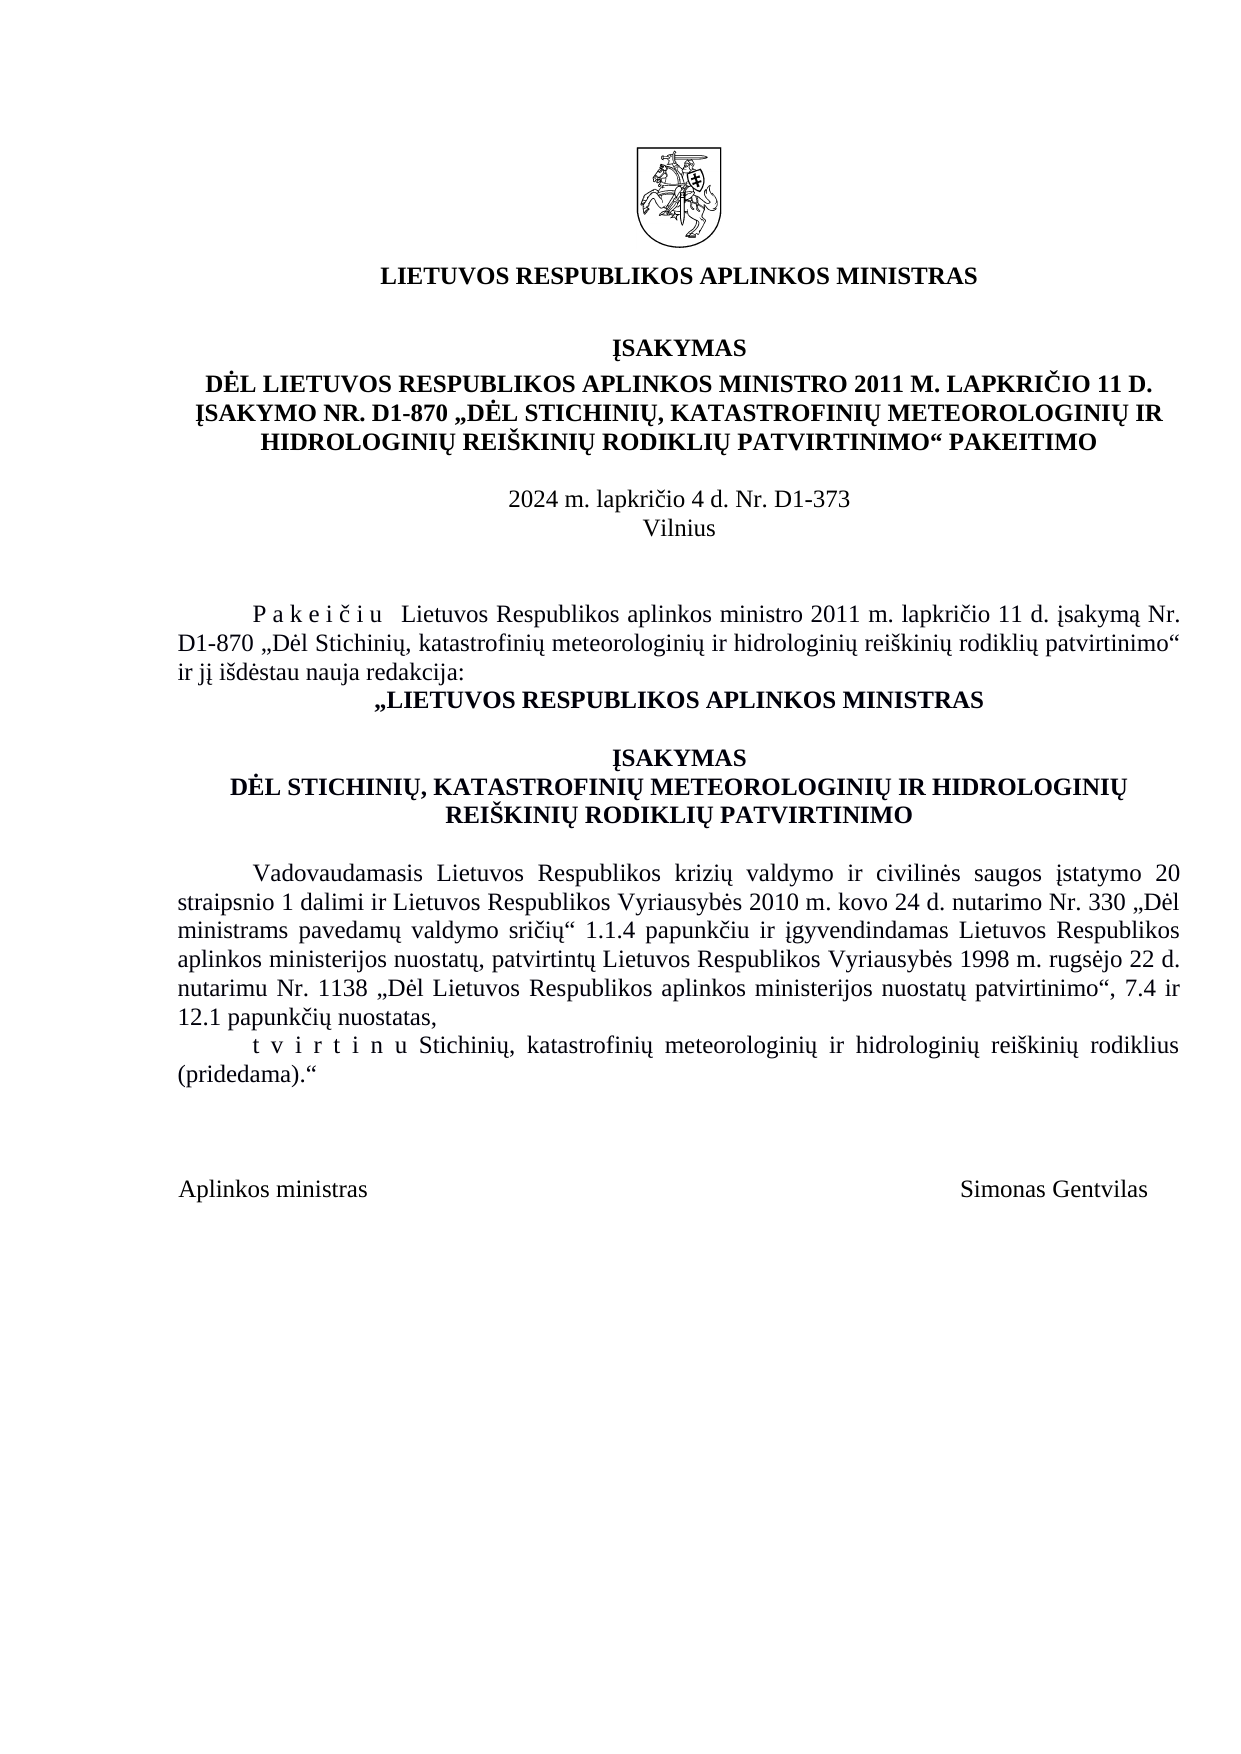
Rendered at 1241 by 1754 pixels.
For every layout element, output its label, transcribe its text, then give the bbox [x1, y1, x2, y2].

text Pakeičiu Lietuvos Respublikos aplinkos ministro 2011 m. lapkričio 11 d. įsakymą Nr. D1-870 „Dėl Stichinių, katastrofinių meteorologinių ir hidrologinių reiškinių rodiklių patvirtinimo“ ir jį išdėstau nauja redakcija: [177, 599, 1181, 685]
text LIETUVOS RESPUBLIKOS APLINKOS MINISTRAS [177, 261, 1181, 290]
text Vilnius [177, 513, 1181, 542]
text Aplinkos ministras Simonas Gentvilas [178, 1174, 1177, 1203]
text Vadovaudamasis Lietuvos Respublikos krizių valdymo ir civilinės saugos įstatymo 20 straipsnio 1 dalimi ir Lietuvos Respublikos Vyriausybės 2010 m. kovo 24 d. nutarimo Nr. 330 „Dėl ministrams pavedamų valdymo sričių“ 1.1.4 papunkčiu ir įgyvendindamas Lietuvos Respublikos aplinkos ministerijos nuostatų, patvirtintų Lietuvos Respublikos Vyriausybės 1998 m. rugsėjo 22 d. nutarimu Nr. 1138 „Dėl Lietuvos Respublikos aplinkos ministerijos nuostatų patvirtinimo“, 7.4 ir 12.1 papunkčių nuostatas, [177, 858, 1181, 1030]
text t v i r t i n u Stichinių, katastrofinių meteorologinių ir hidrologinių reiškinių rodiklius (pridedama).“ [177, 1030, 1181, 1088]
text „LIETUVOS RESPUBLIKOS APLINKOS MINISTRAS [177, 685, 1181, 714]
text 2024 m. lapkričio 4 d. Nr. D1-373 [177, 484, 1181, 513]
text DĖL STICHINIŲ, KATASTROFINIŲ METEOROLOGINIŲ IR HIDROLOGINIŲ REIŠKINIŲ RODIKLIŲ PATVIRTINIMO [177, 772, 1181, 829]
text ĮSAKYMAS [177, 743, 1181, 772]
text ĮSAKYMAS [177, 333, 1181, 362]
text DĖL LIETUVOS RESPUBLIKOS APLINKOS MINISTRO 2011 M. LAPKRIČIO 11 D. ĮSAKYMO NR. D1-870 „DĖL STICHINIŲ, KATASTROFINIŲ METEOROLOGINIŲ IR HIDROLOGINIŲ REIŠKINIŲ RODIKLIŲ PATVIRTINIMO“ PAKEITIMO [177, 369, 1181, 455]
